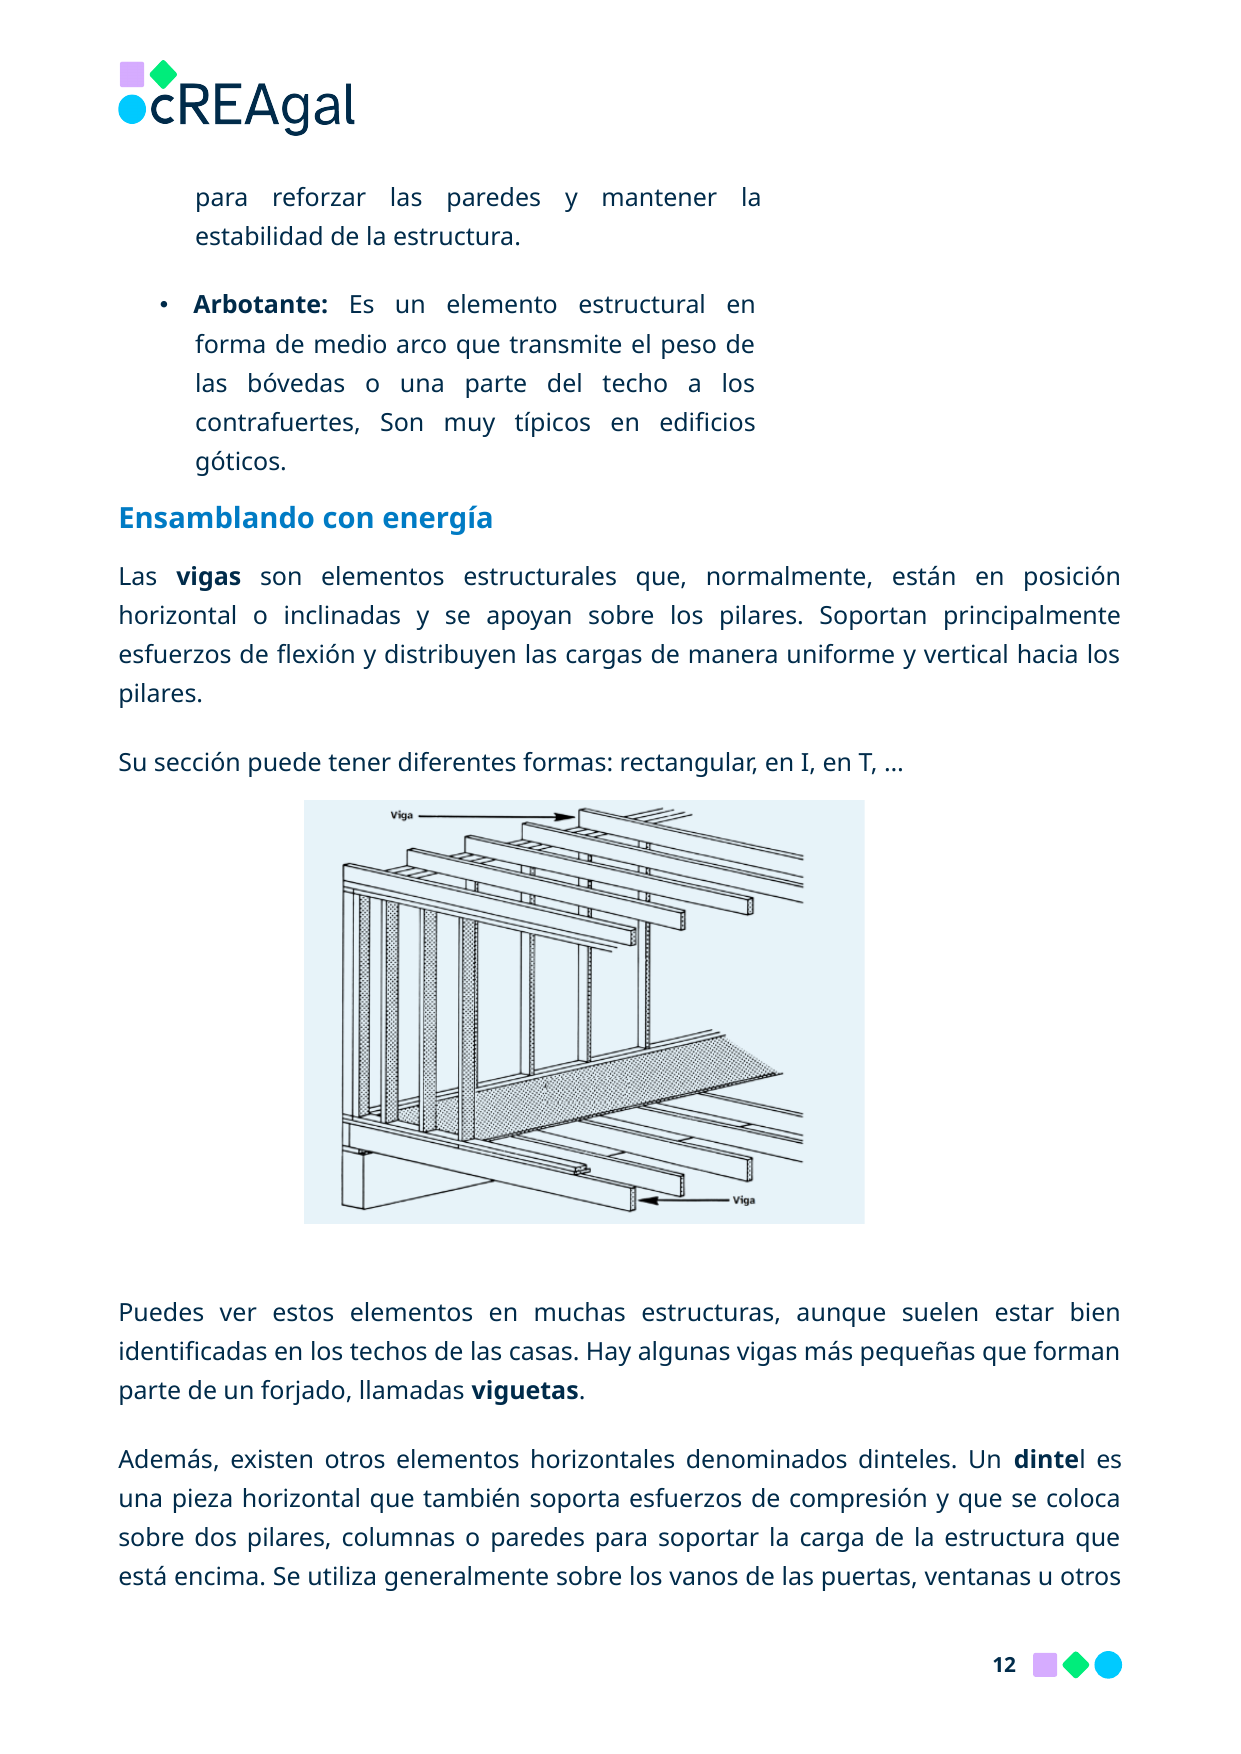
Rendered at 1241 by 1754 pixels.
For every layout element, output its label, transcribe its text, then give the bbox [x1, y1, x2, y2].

list para reforzar las paredes y mantener la estabilidad de la estructura. [159, 179, 762, 252]
text Su sección puede tener diferentes formas: rectangular, en I, en T, … [118, 744, 1122, 778]
text Las vigas son elementos estructurales que, normalmente, están en posición horizontal o inclinadas y se apoyan sobre los pilares. Soportan principalmente esfuerzos de flexión y distribuyen las cargas de manera uniforme y vertical hacia los pilares. [118, 558, 1122, 710]
text Además, existen otros elementos horizontales denominados dinteles. Un dintel es una pieza horizontal que también soporta esfuerzos de compresión y que se coloca sobre dos pilares, columnas o paredes para soportar la carga de la estructura que está encima. Se utiliza generalmente sobre los vanos de las puertas, ventanas u otros [118, 1441, 1122, 1593]
list Arbotante: Es un elemento estructural en forma de medio arco que transmite el peso de las bóvedas o una parte del techo a los contrafuertes, Son muy típicos en edificios góticos. [159, 287, 756, 478]
text Puedes ver estos elementos en muchas estructuras, aunque suelen estar bien identificadas en los techos de las casas. Hay algunas vigas más pequeñas que forman parte de un forjado, llamadas viguetas. [118, 1294, 1122, 1407]
subtitle Ensamblando con energía [118, 498, 1122, 537]
picture [304, 800, 865, 1224]
picture [118, 60, 355, 136]
